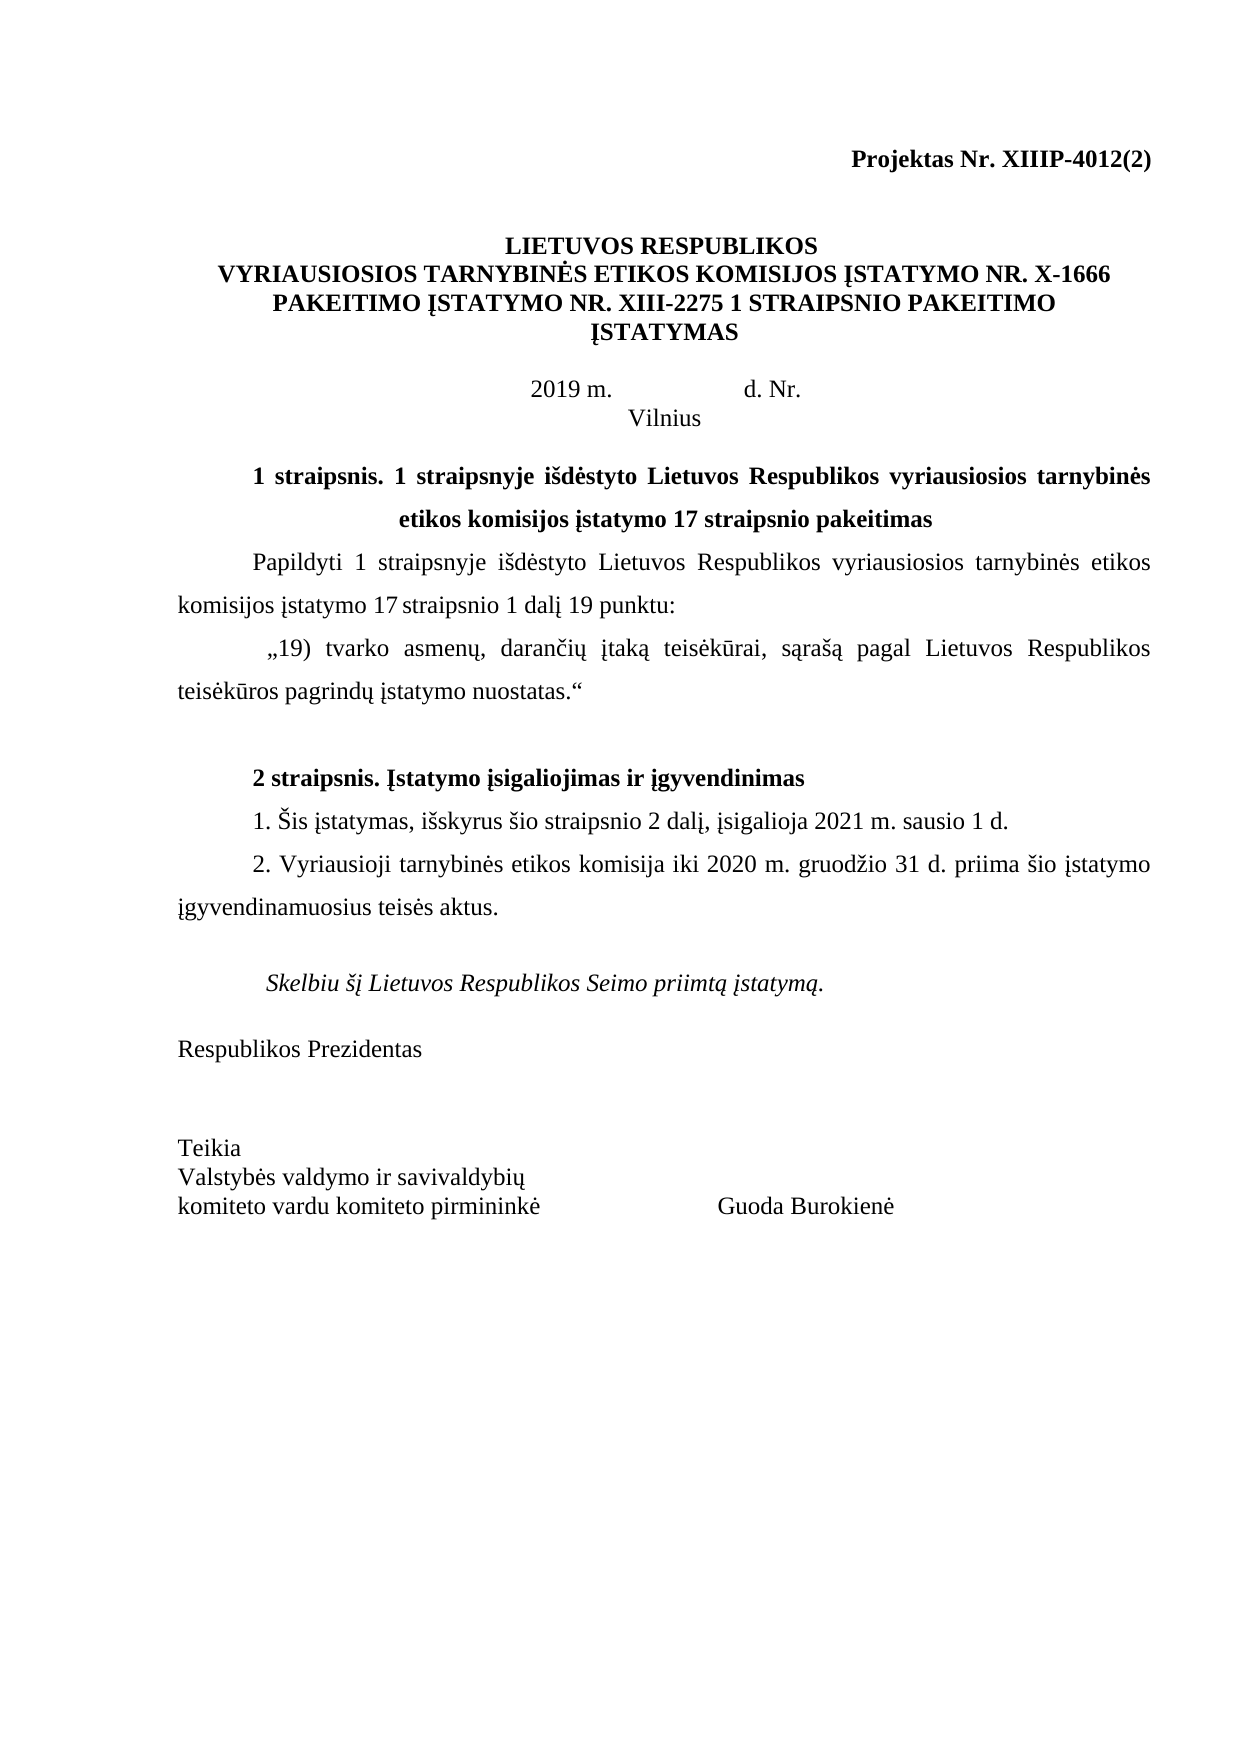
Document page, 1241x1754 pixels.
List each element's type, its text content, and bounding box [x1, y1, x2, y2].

text 1. Šis įstatymas, išskyrus šio straipsnio 2 dalį, įsigalioja 2021 m. sausio 1 d. [177, 806, 1152, 834]
text Respublikos Prezidentas [177, 1034, 1152, 1063]
text LIETUVOS RESPUBLIKOS [177, 231, 1152, 259]
text Papildyti 1 straipsnyje išdėstyto Lietuvos Respublikos vyriausiosios tarnybinės etikos komisijos įstatymo 17 straipsnio 1 dalį 19 punktu: [177, 547, 1152, 619]
text ĮSTATYMAS [177, 317, 1152, 346]
text „19) tvarko asmenų, darančių įtaką teisėkūrai, sąrašą pagal Lietuvos Respublikos teisėkūros pagrindų įstatymo nuostatas.“ [177, 633, 1152, 705]
text Vilnius [177, 403, 1152, 432]
text Valstybės valdymo ir savivaldybių [177, 1162, 1152, 1191]
text VYRIAUSIOSIOS TARNYBINĖS ETIKOS KOMISIJOS ĮSTATYMO NR. X-1666 PAKEITIMO ĮSTATYMO NR. XIII-2275 1 straipsnio PAkeitimo [177, 259, 1152, 317]
text Skelbiu šį Lietuvos Respublikos Seimo priimtą įstatymą. [177, 968, 1152, 997]
text Teikia [177, 1133, 1152, 1162]
text Projektas Nr. XIIIP-4012(2) [177, 144, 1152, 173]
text 2. Vyriausioji tarnybinės etikos komisija iki 2020 m. gruodžio 31 d. priima šio įstatymo įgyvendinamuosius teisės aktus. [177, 849, 1152, 921]
text 2 straipsnis. Įstatymo įsigaliojimas ir įgyvendinimas [177, 763, 1152, 791]
text komiteto vardu komiteto pirmininkė Guoda Burokienė [177, 1191, 1152, 1219]
text 1 straipsnis. 1 straipsnyje išdėstyto Lietuvos Respublikos vyriausiosios tarnybinės etikos komisijos įstatymo 17 straipsnio pakeitimas [252, 461, 1152, 533]
text 2019 m. d. Nr. [177, 374, 1152, 403]
